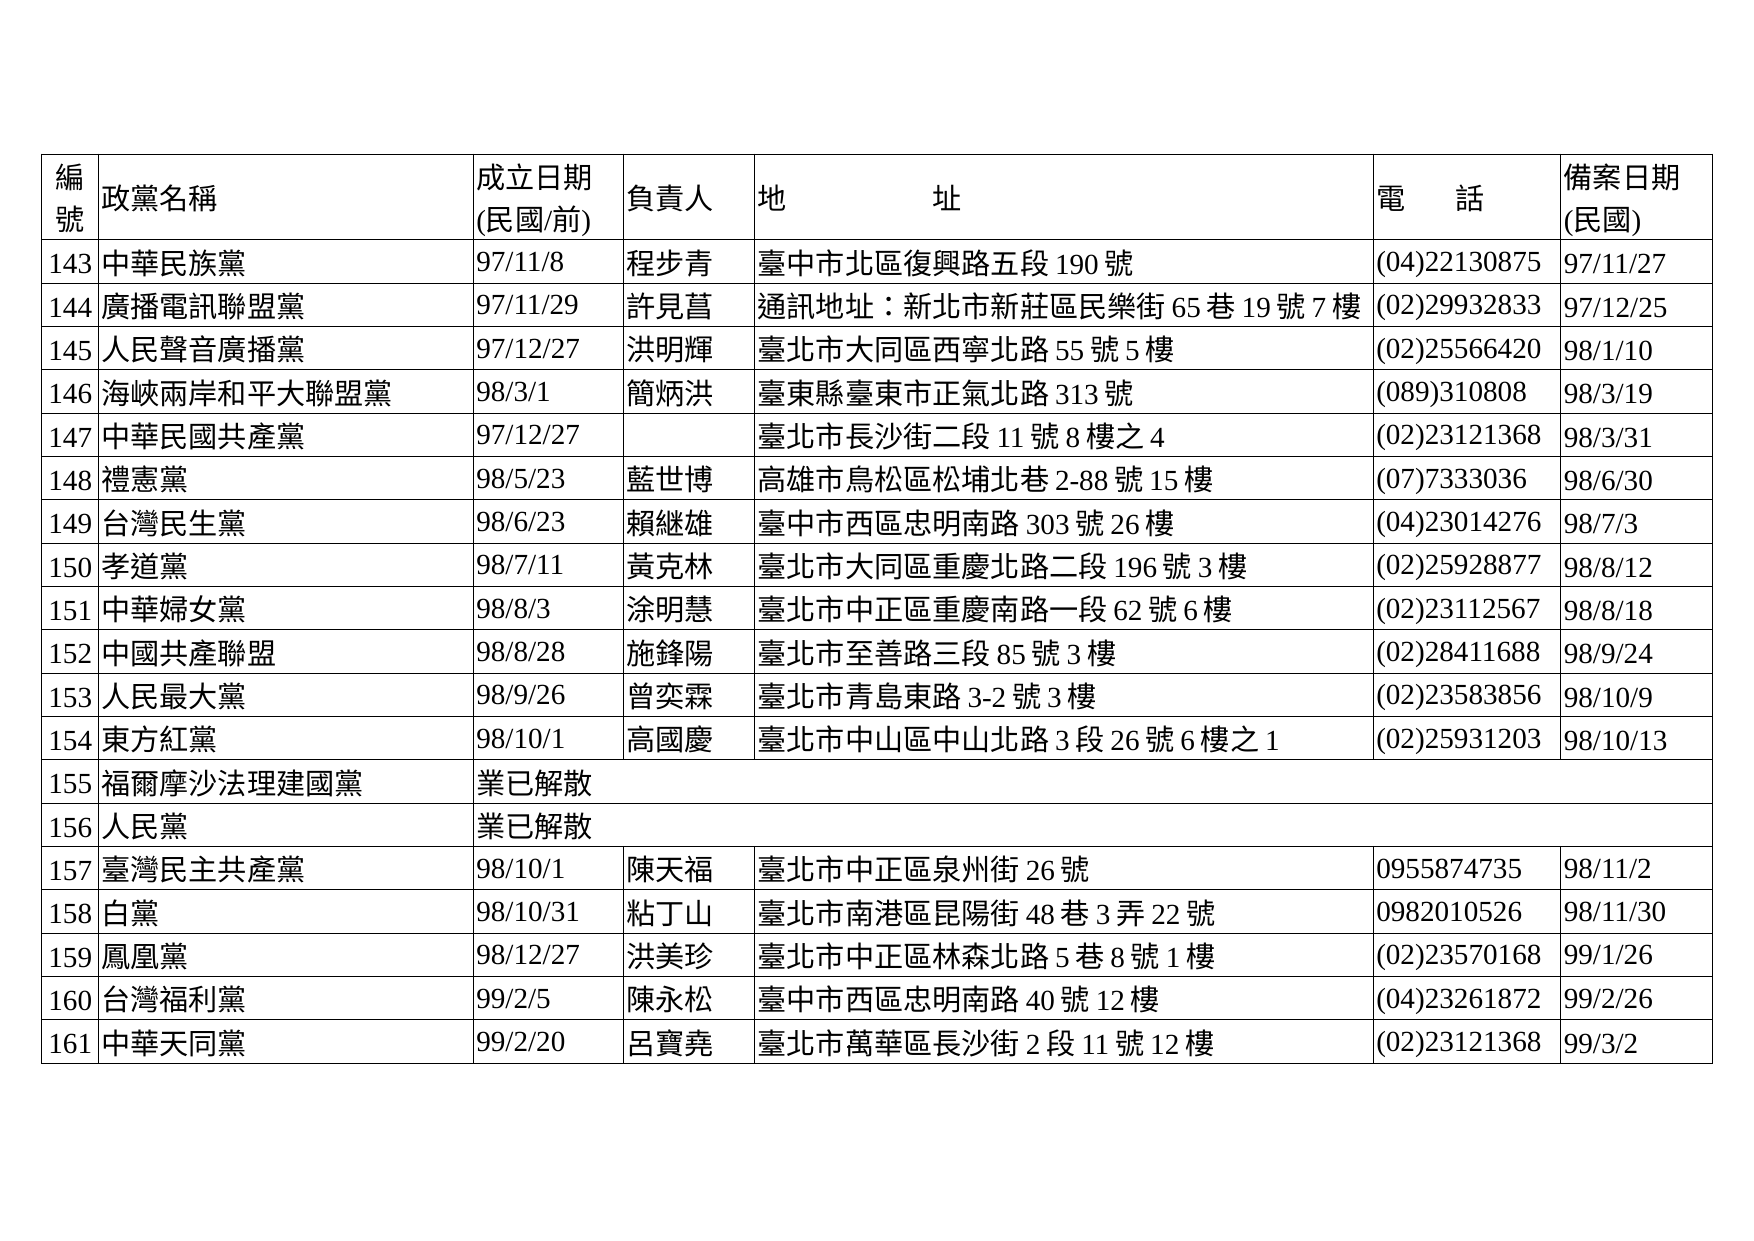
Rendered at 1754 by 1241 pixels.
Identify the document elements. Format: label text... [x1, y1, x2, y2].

table_cell 臺北市大同區重慶北路二段196號3樓 [755, 544, 1373, 586]
table_cell 98/10/13 [1561, 717, 1712, 759]
table_cell 施鋒陽 [624, 630, 754, 672]
table_cell 孝道黨 [99, 544, 473, 586]
table_cell 粘丁山 [624, 890, 754, 932]
table_cell 159 [42, 934, 98, 976]
table_header 成立日期 (民國/前) [474, 155, 623, 239]
table_cell (02)23570168 [1374, 934, 1560, 976]
table_cell 鳳凰黨 [99, 934, 473, 976]
table_cell 149 [42, 500, 98, 542]
table_cell 陳天福 [624, 847, 754, 889]
table_cell 143 [42, 240, 98, 282]
table_cell 臺東縣臺東市正氣北路313號 [755, 370, 1373, 412]
table_cell 臺灣民主共產黨 [99, 847, 473, 889]
table_cell 98/8/12 [1561, 544, 1712, 586]
table_cell 98/10/1 [474, 847, 623, 889]
table_cell 中華民族黨 [99, 240, 473, 282]
table_cell 161 [42, 1020, 98, 1062]
table_cell 臺北市長沙街二段11號8樓之4 [755, 414, 1373, 456]
table_cell 147 [42, 414, 98, 456]
table_cell 臺北市南港區昆陽街48巷3弄22號 [755, 890, 1373, 932]
table_cell 98/8/18 [1561, 587, 1712, 629]
table_cell 中華婦女黨 [99, 587, 473, 629]
table_cell 99/2/26 [1561, 977, 1712, 1019]
table_cell 臺中市西區忠明南路303號26樓 [755, 500, 1373, 542]
table_cell 98/6/30 [1561, 457, 1712, 499]
table_cell 145 [42, 327, 98, 369]
table_cell 人民最大黨 [99, 674, 473, 716]
table_cell 通訊地址：新北市新莊區民樂街65巷19號7樓 [755, 284, 1373, 326]
table_cell (02)25566420 [1374, 327, 1560, 369]
table_cell 157 [42, 847, 98, 889]
table_cell 98/3/19 [1561, 370, 1712, 412]
table_cell 150 [42, 544, 98, 586]
table_cell 臺北市中正區重慶南路一段62號6樓 [755, 587, 1373, 629]
table_cell 中華民國共產黨 [99, 414, 473, 456]
table_cell 98/3/1 [474, 370, 623, 412]
table_cell 98/7/11 [474, 544, 623, 586]
table_cell 中國共產聯盟 [99, 630, 473, 672]
table_cell 賴継雄 [624, 500, 754, 542]
table_cell 高國慶 [624, 717, 754, 759]
table_cell 98/9/24 [1561, 630, 1712, 672]
table_cell 呂寶堯 [624, 1020, 754, 1062]
table_cell 洪美珍 [624, 934, 754, 976]
table_cell (02)25931203 [1374, 717, 1560, 759]
table_cell 臺北市萬華區長沙街2段11號12樓 [755, 1020, 1373, 1062]
table_cell 臺北市至善路三段85號3樓 [755, 630, 1373, 672]
table_cell 152 [42, 630, 98, 672]
table_cell 98/12/27 [474, 934, 623, 976]
table_cell 98/10/1 [474, 717, 623, 759]
table_cell 許見菖 [624, 284, 754, 326]
table_header 負責人 [624, 155, 754, 239]
table_cell 98/1/10 [1561, 327, 1712, 369]
table_cell 98/10/31 [474, 890, 623, 932]
table_cell 97/12/27 [474, 327, 623, 369]
table_cell 98/5/23 [474, 457, 623, 499]
table_cell 153 [42, 674, 98, 716]
table_cell 福爾摩沙法理建國黨 [99, 760, 473, 802]
table_cell (02)23583856 [1374, 674, 1560, 716]
table_header 備案日期 (民國) [1561, 155, 1712, 239]
table_cell (02)23121368 [1374, 414, 1560, 456]
table_cell 148 [42, 457, 98, 499]
table_cell 洪明輝 [624, 327, 754, 369]
table_cell 144 [42, 284, 98, 326]
table_cell 白黨 [99, 890, 473, 932]
table_cell 0982010526 [1374, 890, 1560, 932]
table_cell 158 [42, 890, 98, 932]
table_cell 99/3/2 [1561, 1020, 1712, 1062]
table_cell 藍世博 [624, 457, 754, 499]
table_cell 98/10/9 [1561, 674, 1712, 716]
table_cell 涂明慧 [624, 587, 754, 629]
table_cell 廣播電訊聯盟黨 [99, 284, 473, 326]
table_cell 台灣福利黨 [99, 977, 473, 1019]
table_cell 151 [42, 587, 98, 629]
table_cell 99/2/20 [474, 1020, 623, 1062]
table_cell (04)23261872 [1374, 977, 1560, 1019]
table_cell 業已解散 [474, 804, 1712, 846]
table_cell (04)23014276 [1374, 500, 1560, 542]
table_cell 臺北市青島東路3-2號3樓 [755, 674, 1373, 716]
table_cell (02)25928877 [1374, 544, 1560, 586]
table_cell 97/12/25 [1561, 284, 1712, 326]
table_cell 臺北市中正區林森北路5巷8號1樓 [755, 934, 1373, 976]
table_cell 禮憲黨 [99, 457, 473, 499]
table_cell 156 [42, 804, 98, 846]
table_cell 146 [42, 370, 98, 412]
table_cell 臺中市西區忠明南路40號12樓 [755, 977, 1373, 1019]
table_cell 154 [42, 717, 98, 759]
table_cell 98/6/23 [474, 500, 623, 542]
table_cell 黃克林 [624, 544, 754, 586]
table_cell 程步青 [624, 240, 754, 282]
table_cell 陳永松 [624, 977, 754, 1019]
table_cell 160 [42, 977, 98, 1019]
table_cell 曾奕霖 [624, 674, 754, 716]
table_cell 97/11/8 [474, 240, 623, 282]
table_cell 人民黨 [99, 804, 473, 846]
table_cell (04)22130875 [1374, 240, 1560, 282]
table_cell 97/12/27 [474, 414, 623, 456]
table_cell 業已解散 [474, 760, 1712, 802]
table_cell (02)28411688 [1374, 630, 1560, 672]
table_cell 東方紅黨 [99, 717, 473, 759]
table_cell 人民聲音廣播黨 [99, 327, 473, 369]
table_cell (02)29932833 [1374, 284, 1560, 326]
table_header 編號 [42, 155, 98, 239]
table_cell 97/11/27 [1561, 240, 1712, 282]
table_cell (02)23112567 [1374, 587, 1560, 629]
table_cell 98/8/28 [474, 630, 623, 672]
table_cell 99/1/26 [1561, 934, 1712, 976]
table_cell 高雄市鳥松區松埔北巷2-88號15樓 [755, 457, 1373, 499]
table_cell 98/11/30 [1561, 890, 1712, 932]
table_cell (07)7333036 [1374, 457, 1560, 499]
table_cell 98/3/31 [1561, 414, 1712, 456]
table_cell 臺北市中正區泉州街26號 [755, 847, 1373, 889]
table_cell 臺北市大同區西寧北路55號5樓 [755, 327, 1373, 369]
table_cell (089)310808 [1374, 370, 1560, 412]
table_header 地 址 [755, 155, 1373, 239]
table_cell 99/2/5 [474, 977, 623, 1019]
table_cell 臺中市北區復興路五段190號 [755, 240, 1373, 282]
table_cell 臺北市中山區中山北路3段26號6樓之1 [755, 717, 1373, 759]
table_cell 中華天同黨 [99, 1020, 473, 1062]
table_cell 155 [42, 760, 98, 802]
table_cell 台灣民生黨 [99, 500, 473, 542]
table_cell [624, 414, 754, 456]
table_cell 98/8/3 [474, 587, 623, 629]
table_cell 98/11/2 [1561, 847, 1712, 889]
table_cell 海峽兩岸和平大聯盟黨 [99, 370, 473, 412]
table_header 電 話 [1374, 155, 1560, 239]
table_header 政黨名稱 [99, 155, 473, 239]
table_cell 97/11/29 [474, 284, 623, 326]
table_cell 簡炳洪 [624, 370, 754, 412]
table_cell 98/9/26 [474, 674, 623, 716]
table_cell (02)23121368 [1374, 1020, 1560, 1062]
table_cell 98/7/3 [1561, 500, 1712, 542]
table_cell 0955874735 [1374, 847, 1560, 889]
